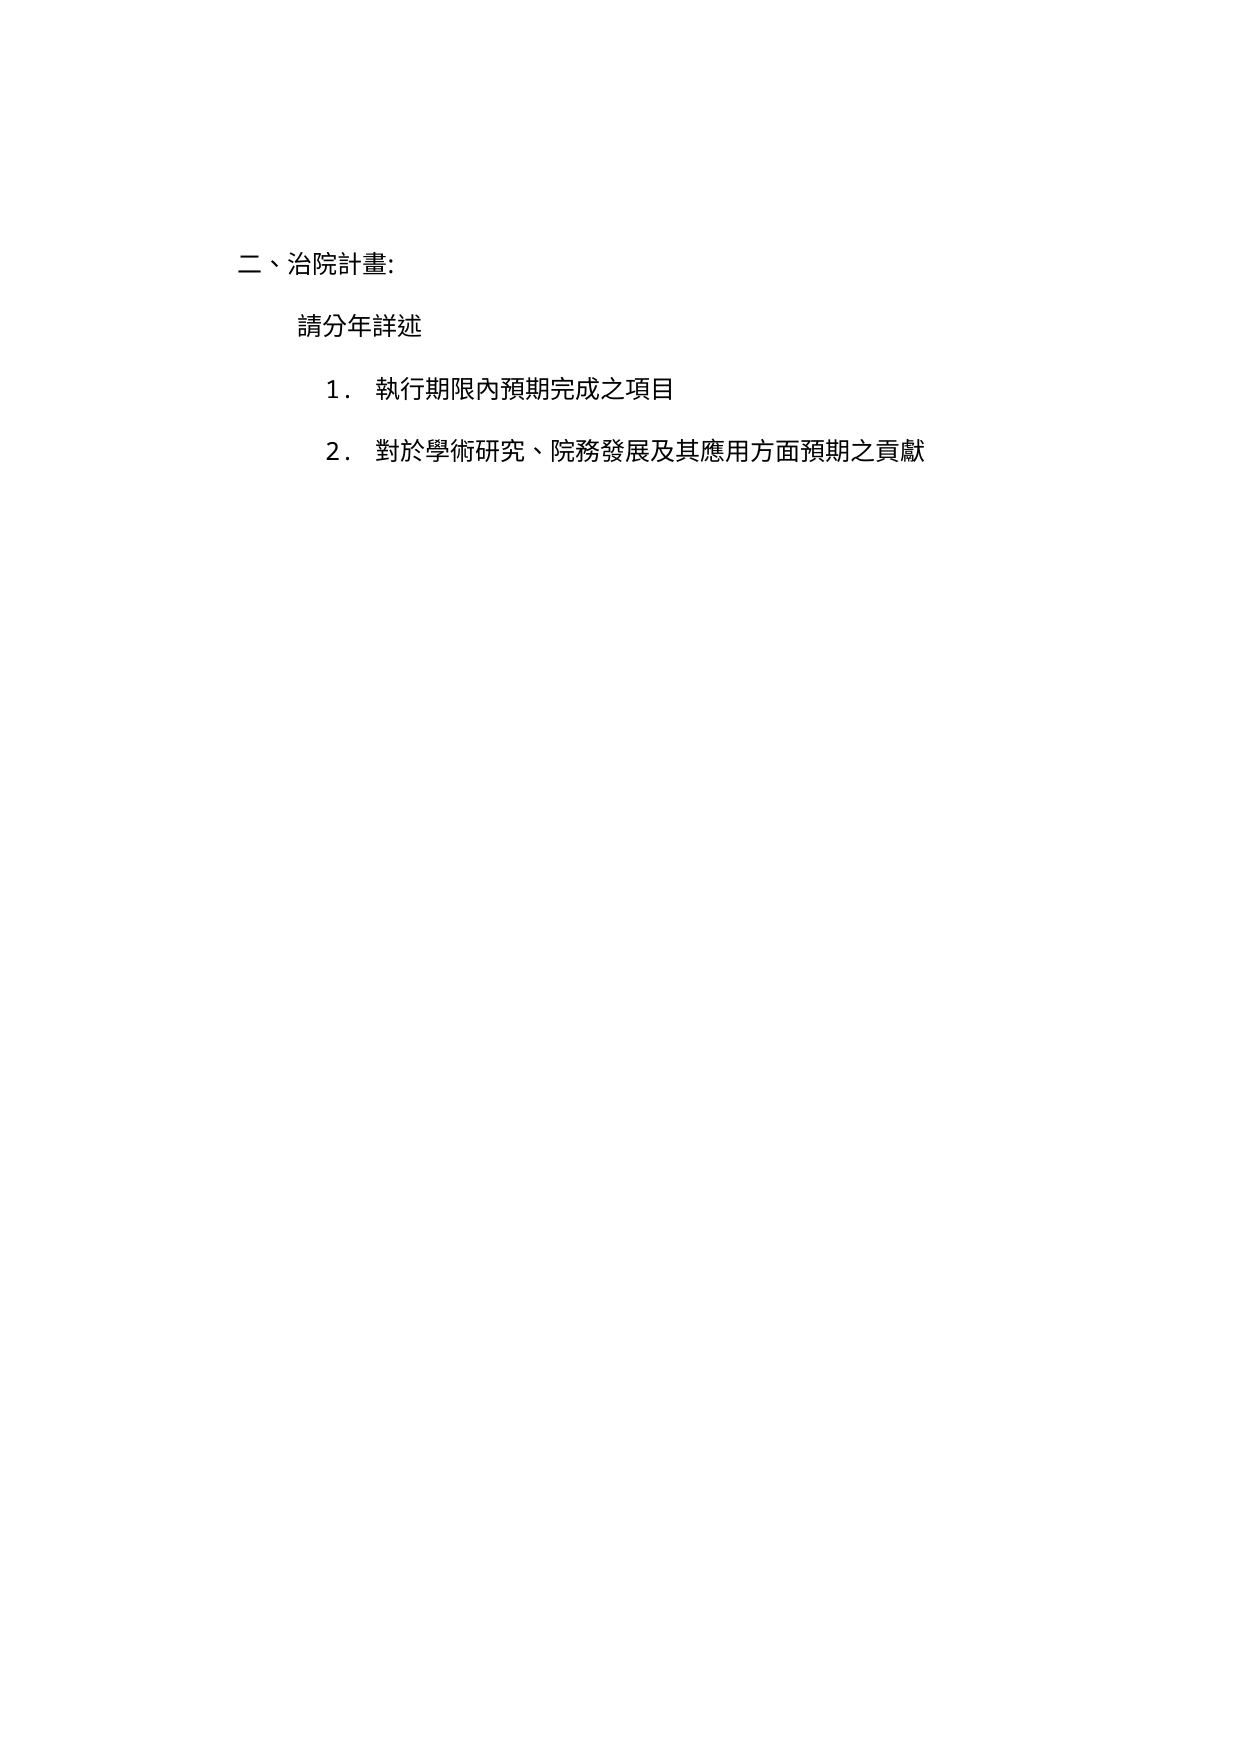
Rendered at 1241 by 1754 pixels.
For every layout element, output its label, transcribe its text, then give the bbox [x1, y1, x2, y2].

text 二、治院計畫: [237, 221, 1053, 283]
list 對於學術研究、院務發展及其應用方面預期之貢獻 [325, 408, 1053, 471]
text 請分年詳述 [237, 283, 1053, 346]
list 執行期限內預期完成之項目 [325, 346, 1053, 408]
